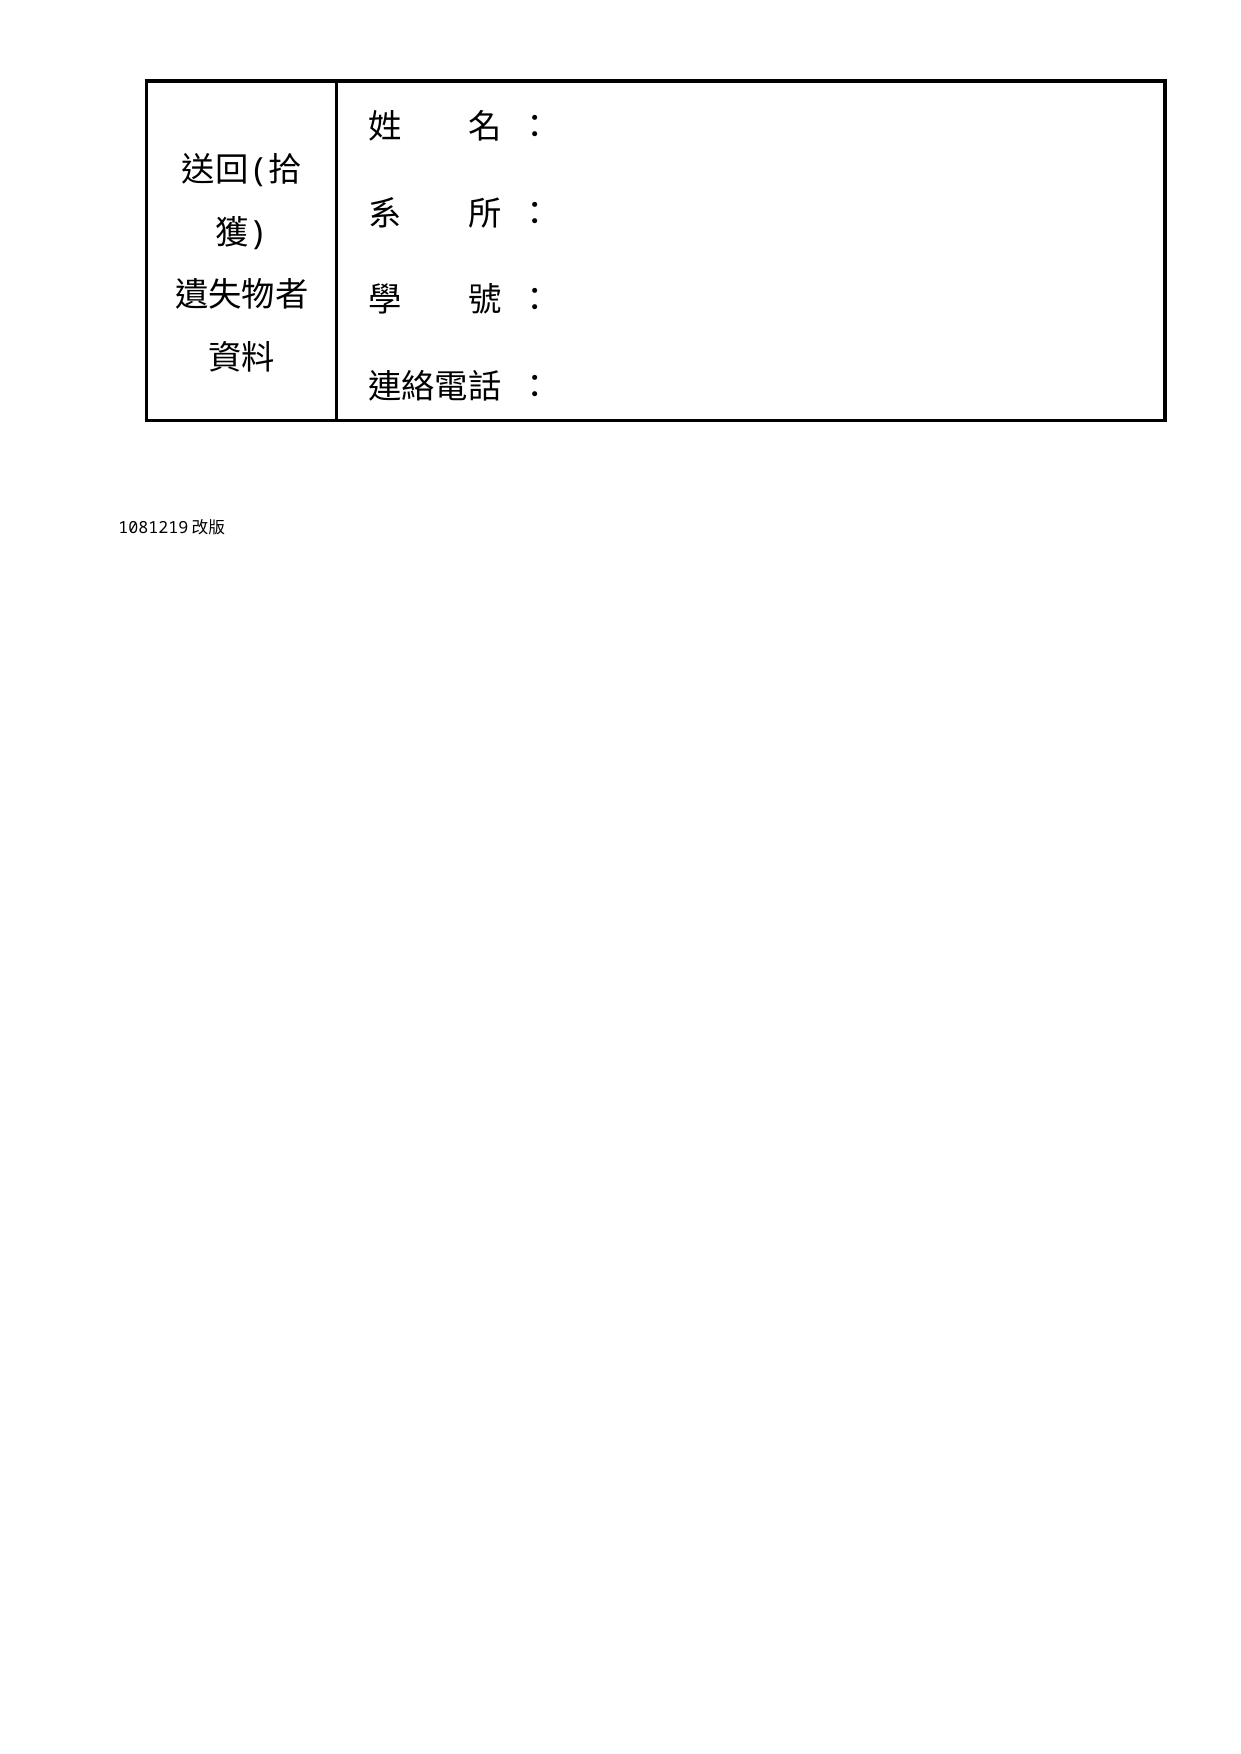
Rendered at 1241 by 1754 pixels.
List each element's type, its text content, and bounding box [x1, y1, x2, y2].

table_cell 送回(拾獲) 遺失物者 資料 [148, 83, 335, 419]
text 1081219改版 [118, 422, 1122, 547]
table_cell 姓 名 ： 系 所 ： 學 號 ： 連絡電話 ： [338, 83, 1163, 419]
